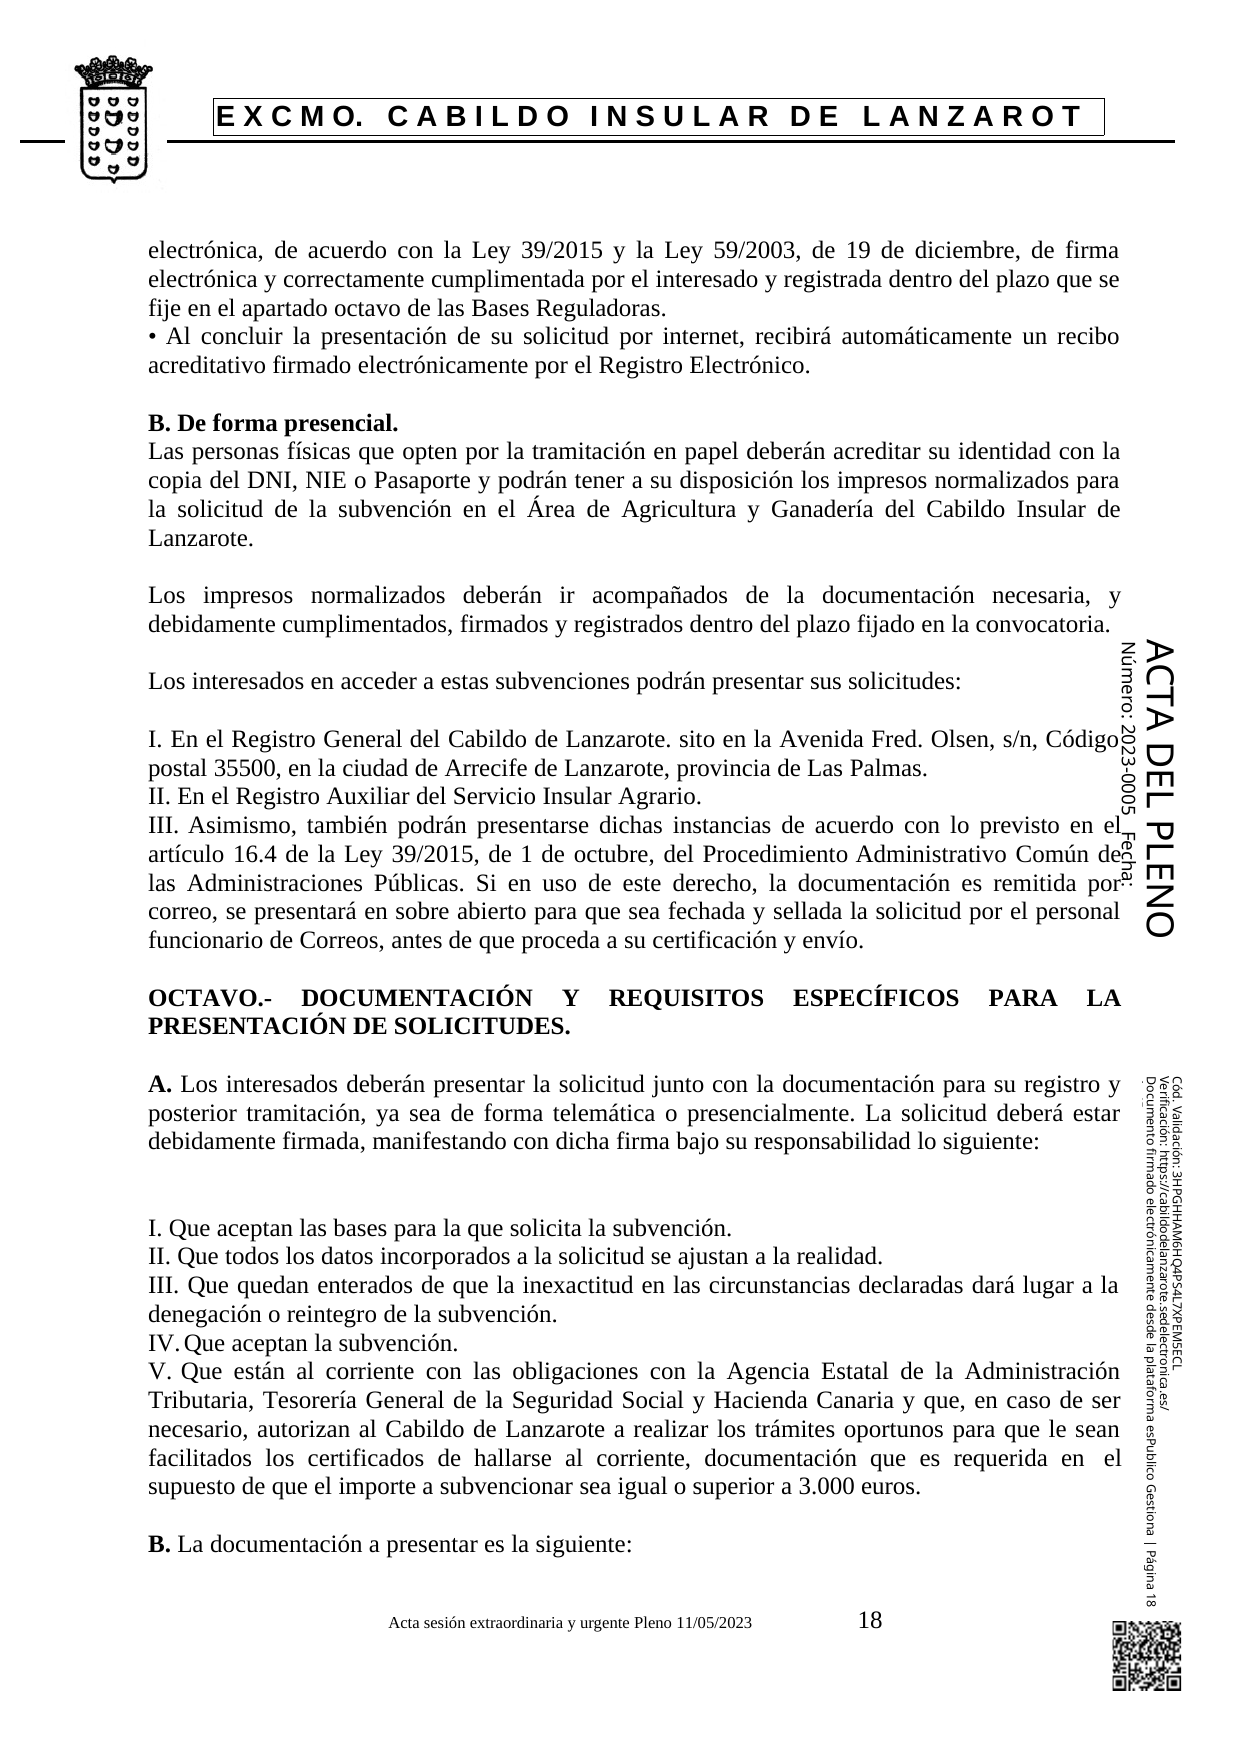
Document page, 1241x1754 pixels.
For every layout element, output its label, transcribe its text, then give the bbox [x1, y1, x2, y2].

text Las personas físicas que opten por la tramitación en papel deberán acreditar su identidad con la copia del DNI, NIE o Pasaporte y podrán tener a su disposición los impresos normalizados para la solicitud de la subvención en el Área de Agricultura y Ganadería del Cabildo Insular de Lanzarote. [148, 436, 1122, 551]
list Verificación: https://cabildodelanzarote.sedelectronica.es/ [1158, 1076, 1171, 1611]
list Que están al corriente con las obligaciones con la Agencia Estatal de la Administración Tributaria, Tesorería General de la Seguridad Social y Hacienda Canaria y que, en caso de ser necesario, autorizan al Cabildo de Lanzarote a realizar los trámites oportunos para que le sean facilitados los certificados de hallarse al corriente, documentación que es requerida en el supuesto de que el importe a subvencionar sea igual o superior a 3.000 euros. [148, 1356, 1122, 1500]
list Que aceptan la subvención. [148, 1328, 1143, 1356]
picture [65, 39, 167, 193]
text ACTA DEL PLENO [1140, 639, 1183, 666]
list Documento firmado electrónicamente desde la plataforma esPublico Gestiona | Página 18 de 45 [1143, 1076, 1158, 1611]
list Que quedan enterados de que la inexactitud en las circunstancias declaradas dará lugar a la denegación o reintegro de la subvención. [148, 1270, 1121, 1328]
picture [1112, 1621, 1182, 1691]
text Número: 2023-0005 Fecha: 22/06/2023 [1117, 695, 1140, 781]
text electrónica, de acuerdo con la Ley 39/2015 y la Ley 59/2003, de 19 de diciembre, de firma electrónica y correctamente cumplimentada por el interesado y registrada dentro del plazo que se fije en el apartado octavo de las Bases Reguladoras. [148, 235, 1121, 321]
list Que todos los datos incorporados a la solicitud se ajustan a la realidad. [148, 1241, 1143, 1270]
list En el Registro General del Cabildo de Lanzarote. sito en la Avenida Fred. Olsen, s/n, Código postal 35500, en la ciudad de Arrecife de Lanzarote, provincia de Las Palmas. [148, 724, 1121, 781]
text ACTA DEL PLENO [1140, 810, 1183, 984]
text Acta sesión extraordinaria y urgente Pleno 11/05/2023 18 [388, 1605, 1192, 1634]
list Los interesados deberán presentar la solicitud junto con la documentación para su registro y posterior tramitación, ya sea de forma telemática o presencialmente. La solicitud deberá estar debidamente firmada, manifestando con dicha firma bajo su responsabilidad lo siguiente: [148, 1069, 1122, 1155]
subtitle OCTAVO.- DOCUMENTACIÓN Y REQUISITOS ESPECÍFICOS PARA LA PRESENTACIÓN DE SOLICITUDES. [148, 983, 1121, 1040]
list Cód. Validación: 3HPGHHAM6HQ4PS4L7XPEM5ECL [1171, 1076, 1184, 1611]
list La documentación a presentar es la siguiente: [148, 1529, 1143, 1558]
list Al concluir la presentación de su solicitud por internet, recibirá automáticamente un recibo acreditativo firmado electrónicamente por el Registro Electrónico. [148, 321, 1121, 379]
text Los interesados en acceder a estas subvenciones podrán presentar sus solicitudes: [148, 666, 1192, 695]
subtitle De forma presencial. [148, 408, 1192, 436]
list Asimismo, también podrán presentarse dichas instancias de acuerdo con lo previsto en el artículo 16.4 de la Ley 39/2015, de 1 de octubre, del Procedimiento Administrativo Común de las Administraciones Públicas. Si en uso de este derecho, la documentación es remitida por correo, se presentará en sobre abierto para que sea fechada y sellada la solicitud por el personal funcionario de Correos, antes de que proceda a su certificación y envío. [148, 810, 1122, 954]
list En el Registro Auxiliar del Servicio Insular Agrario. [148, 781, 1192, 810]
text Número: 2023-0005 Fecha: 22/06/2023 [1117, 810, 1140, 984]
text ACTA DEL PLENO [1140, 695, 1183, 781]
text Los impresos normalizados deberán ir acompañados de la documentación necesaria, y debidamente cumplimentados, firmados y registrados dentro del plazo fijado en la convocatoria. [148, 580, 1122, 638]
list Que aceptan las bases para la que solicita la subvención. [148, 1213, 1143, 1241]
